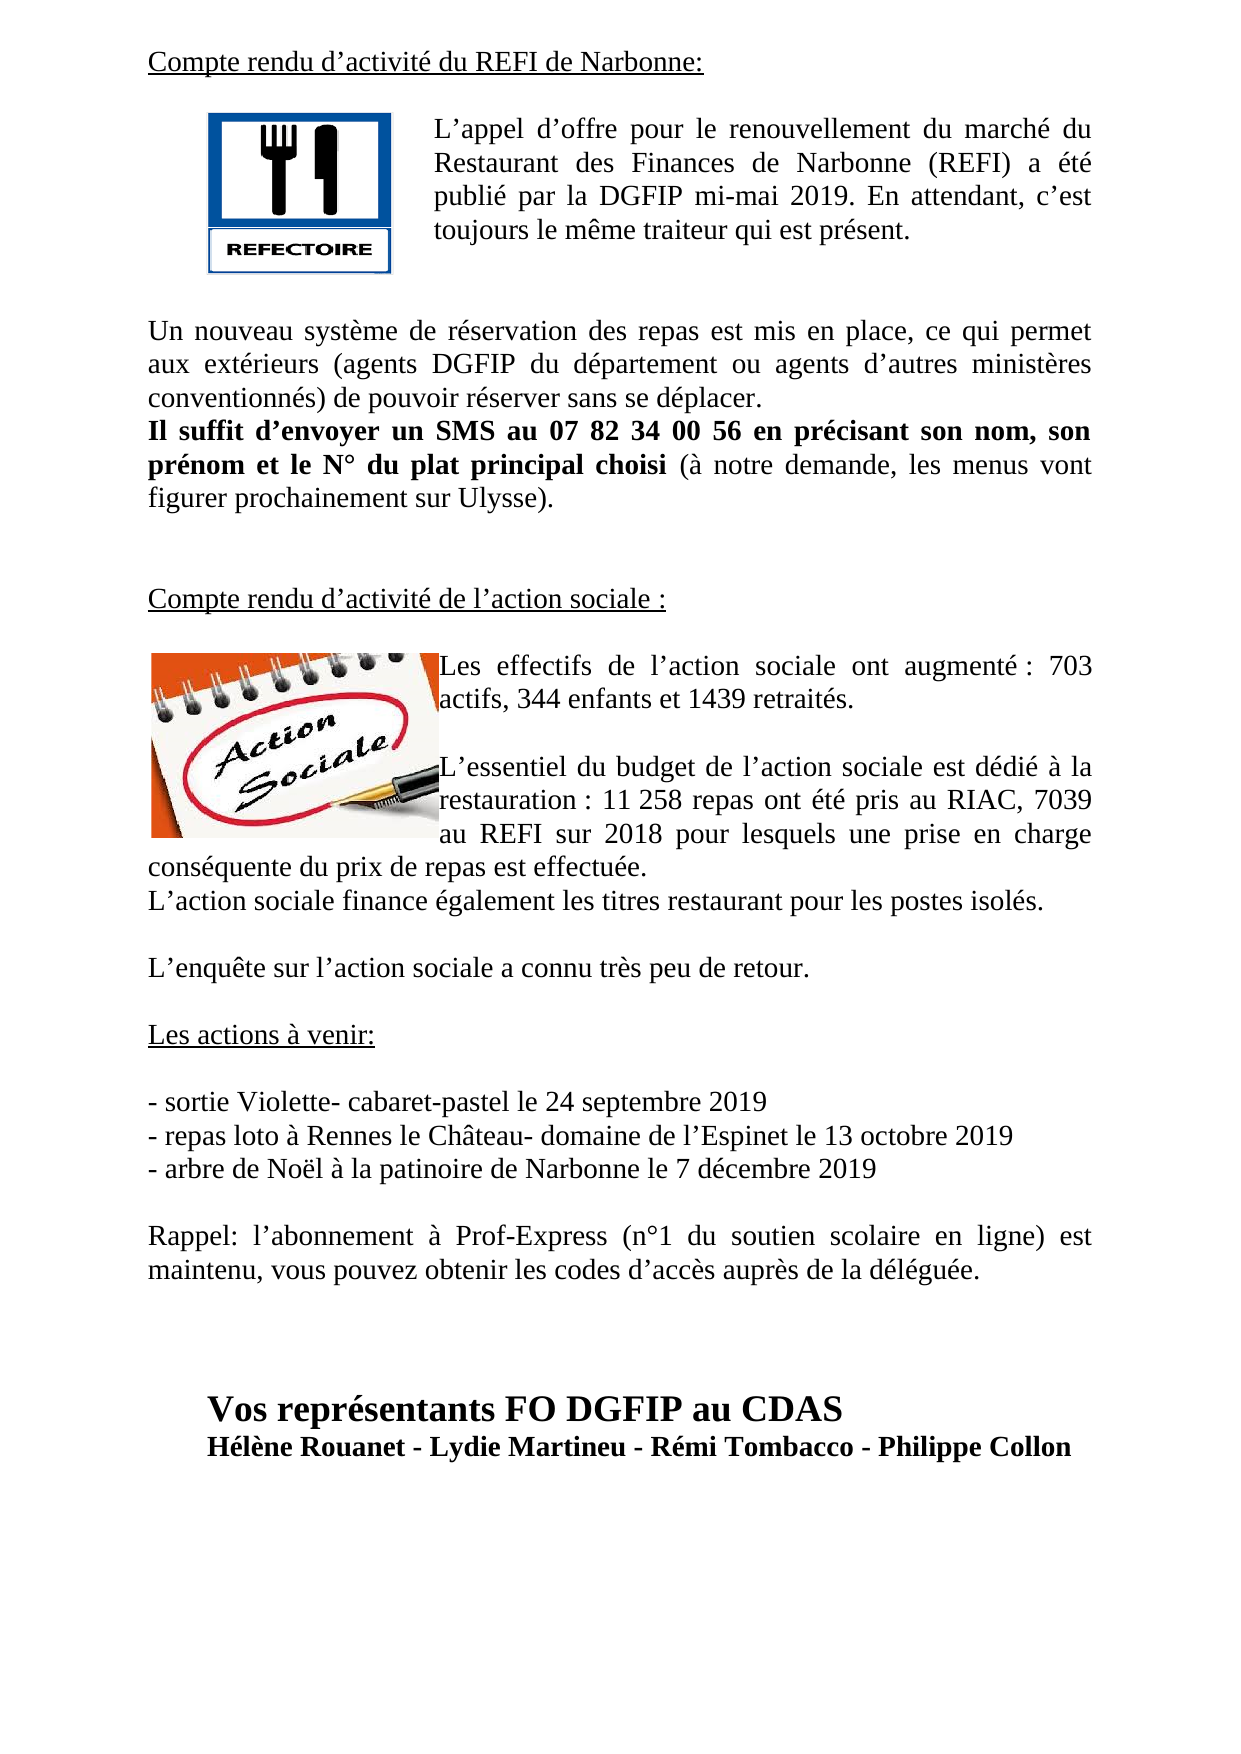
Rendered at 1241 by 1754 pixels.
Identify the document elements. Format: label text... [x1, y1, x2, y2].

text L’action sociale finance également les titres restaurant pour les postes isolés. [148, 883, 1092, 916]
text Hélène Rouanet - Lydie Martineu - Rémi Tombacco - Philippe Collon [207, 1429, 1092, 1463]
text Compte rendu d’activité de l’action sociale : [148, 581, 1092, 614]
text Les effectifs de l’action sociale ont augmenté : 703 actifs, 344 enfants et 1439 retraités. [148, 648, 1092, 715]
picture [167, 110, 434, 276]
text - repas loto à Rennes le Château- domaine de l’Espinet le 13 octobre 2019 [148, 1118, 1092, 1151]
text Rappel: l’abonnement à Prof-Express (n°1 du soutien scolaire en ligne) est maintenu, vous pouvez obtenir les codes d’accès auprès de la déléguée. [148, 1218, 1092, 1285]
text - sortie Violette- cabaret-pastel le 24 septembre 2019 [148, 1084, 1092, 1118]
text Un nouveau système de réservation des repas est mis en place, ce qui permet aux extérieurs (agents DGFIP du département ou agents d’autres ministères conventionnés) de pouvoir réserver sans se déplacer. [148, 313, 1092, 413]
text - arbre de Noël à la patinoire de Narbonne le 7 décembre 2019 [148, 1151, 1092, 1185]
text L’essentiel du budget de l’action sociale est dédié à la restauration : 11 258 repas ont été pris au RIAC, 7039 au REFI sur 2018 pour lesquels une prise en charge conséquente du prix de repas est effectuée. [148, 749, 1092, 883]
picture [151, 653, 439, 838]
text Les actions à venir: [148, 1017, 1092, 1051]
text Il suffit d’envoyer un SMS au 07 82 34 00 56 en précisant son nom, son prénom et le N° du plat principal choisi (à notre demande, les menus vont figurer prochainement sur Ulysse). [148, 413, 1092, 514]
subtitle Vos représentants FO DGFIP au CDAS [207, 1386, 1092, 1429]
text L’enquête sur l’action sociale a connu très peu de retour. [148, 950, 1092, 983]
text L’appel d’offre pour le renouvellement du marché du Restaurant des Finances de Narbonne (REFI) a été publié par la DGFIP mi-mai 2019. En attendant, c’est toujours le même traiteur qui est présent. [434, 111, 1092, 246]
text Compte rendu d’activité du REFI de Narbonne: [148, 44, 1092, 78]
